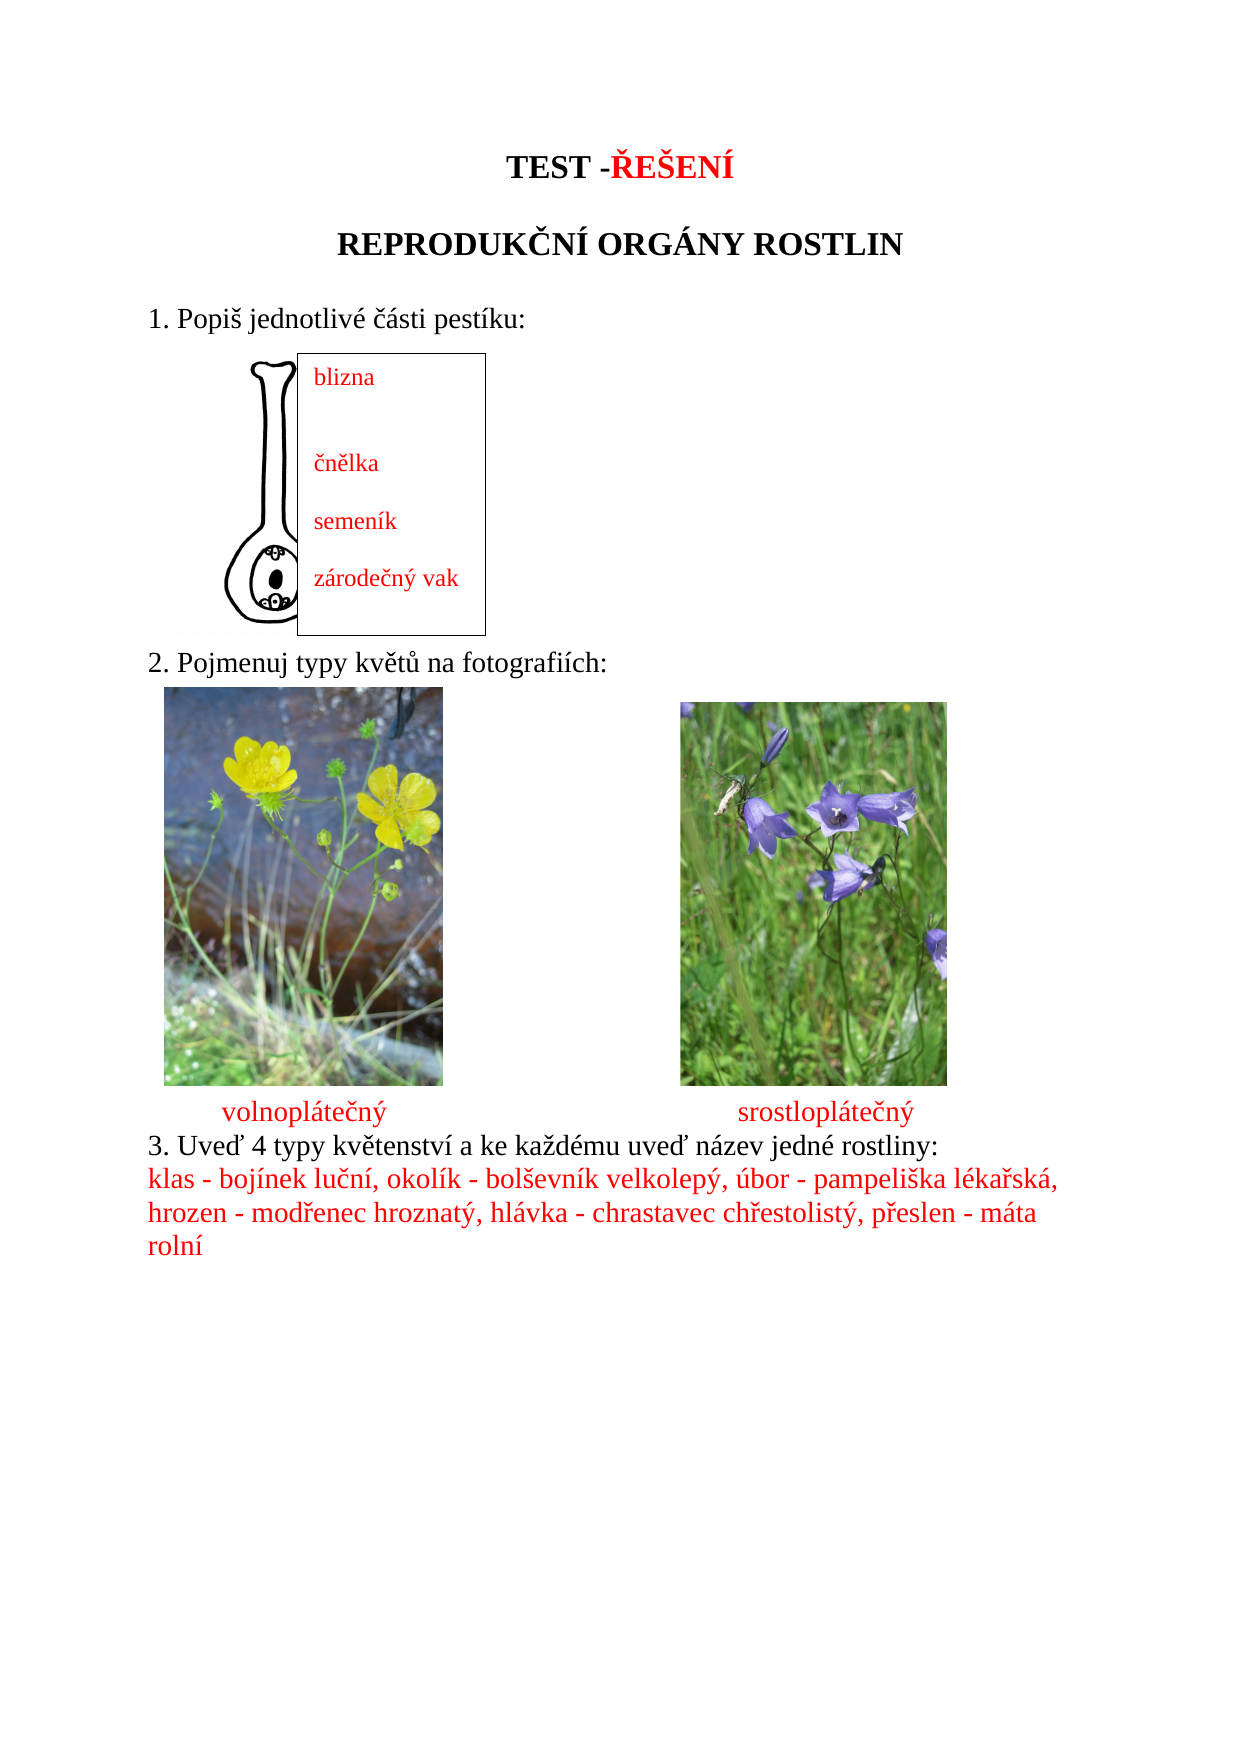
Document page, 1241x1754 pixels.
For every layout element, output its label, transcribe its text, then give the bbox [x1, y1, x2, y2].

picture [164, 687, 443, 1086]
text 3. Uveď 4 typy květenství a ke každému uveď název jedné rostliny: [148, 1128, 1093, 1161]
text klas - bojínek luční, okolík - bolševník velkolepý, úbor - pampeliška lékařská, hrozen - modřenec hroznatý, hlávka - chrastavec chřestolistý, přeslen - máta rolní [148, 1161, 1093, 1262]
picture [164, 343, 407, 636]
text REPRODUKČNÍ ORGÁNY ROSTLIN [148, 224, 1093, 263]
text zárodečný vak [313, 563, 469, 592]
text čnělka [313, 448, 469, 477]
text semeník [313, 506, 469, 535]
text volnoplátečný srostloplátečný [148, 1094, 1093, 1128]
text TEST -ŘEŠENÍ [148, 148, 1093, 186]
text blizna [313, 362, 469, 391]
picture [680, 702, 947, 1086]
text 1. Popiš jednotlivé části pestíku: [148, 301, 1093, 334]
text 2. Pojmenuj typy květů na fotografiích: [148, 645, 1093, 678]
